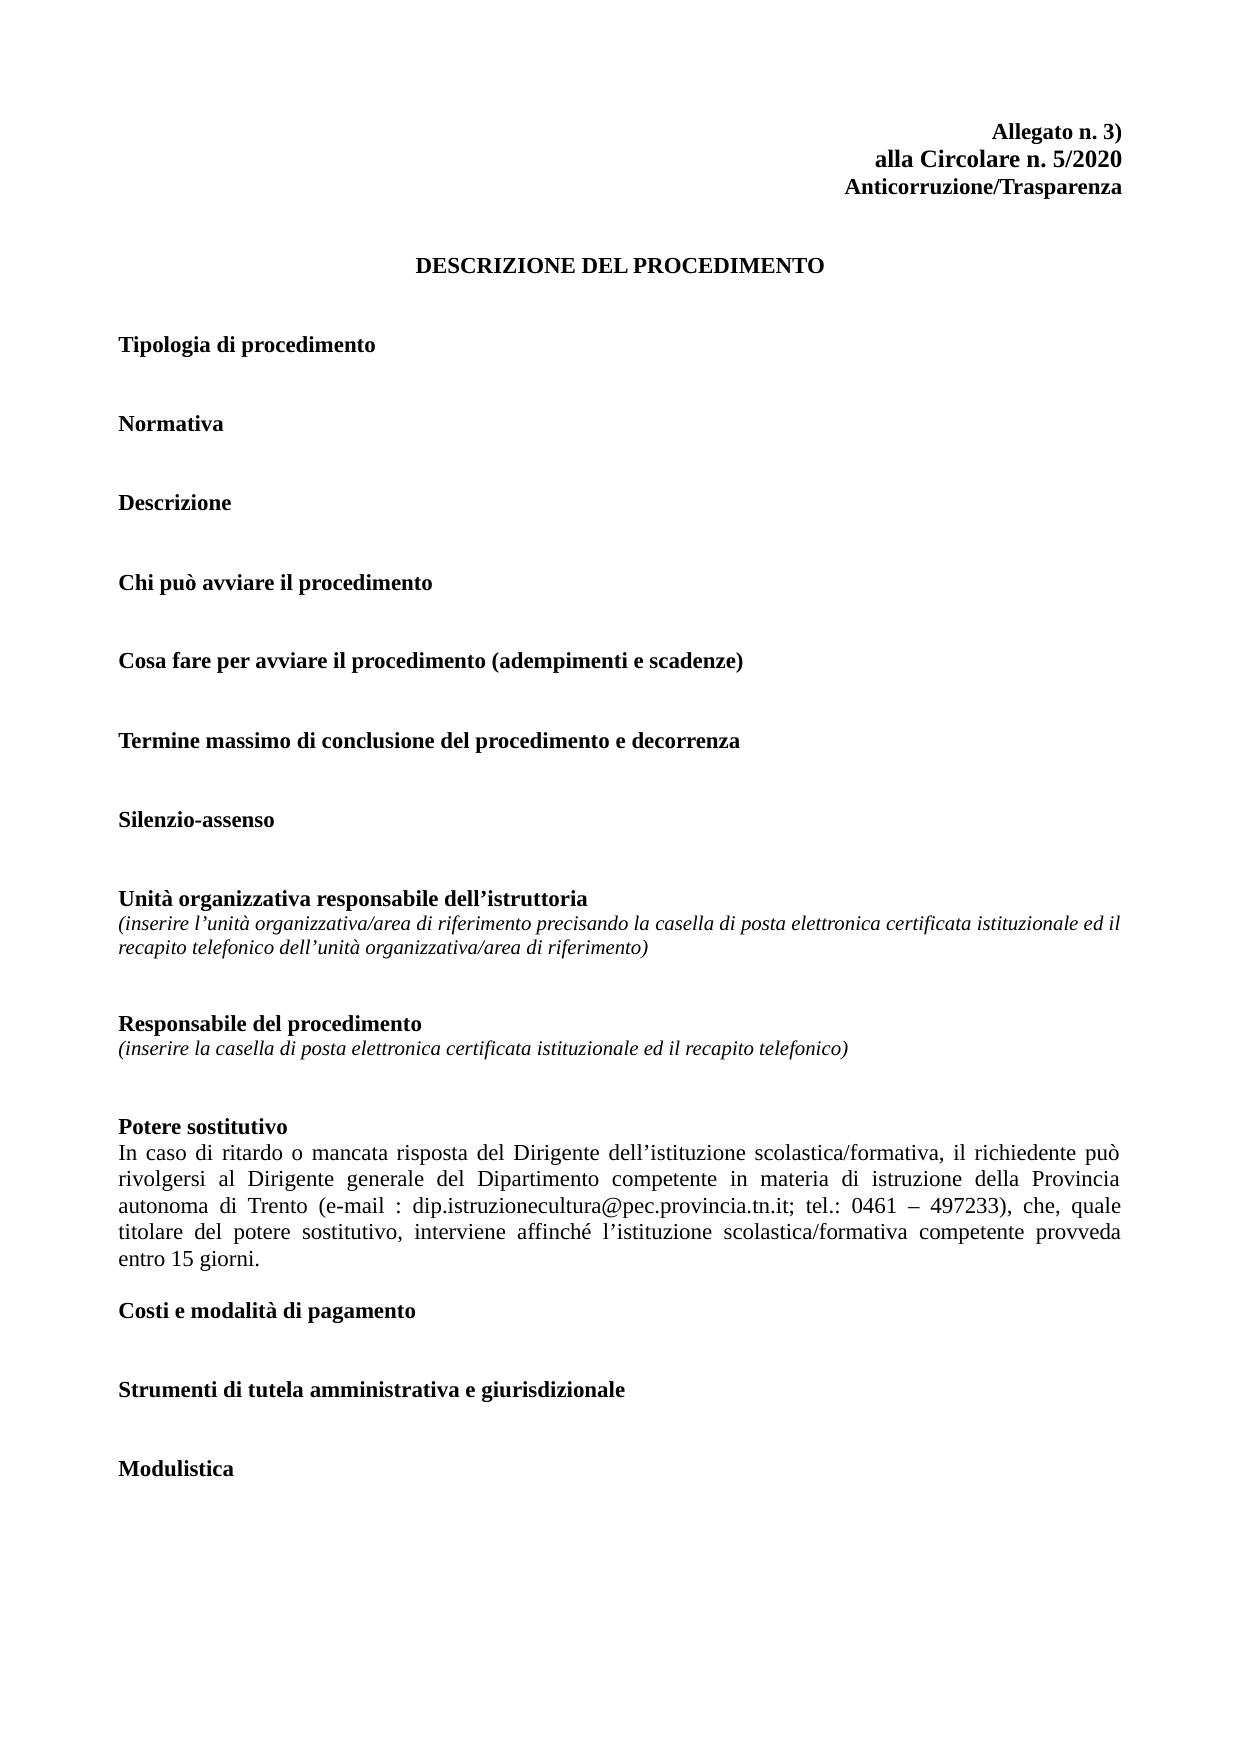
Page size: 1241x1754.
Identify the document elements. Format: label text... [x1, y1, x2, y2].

text Normativa [118, 410, 1122, 437]
text Responsabile del procedimento [118, 1010, 1122, 1036]
text Modulistica [118, 1455, 1122, 1482]
text (inserire l’unità organizzativa/area di riferimento precisando la casella di posta elettronica certificata istituzionale ed il recapito telefonico dell’unità organizzativa/area di riferimento) [118, 911, 1122, 959]
text Termine massimo di conclusione del procedimento e decorrenza [118, 727, 1122, 753]
text Strumenti di tutela amministrativa e giurisdizionale [118, 1376, 1122, 1403]
text Chi può avviare il procedimento [118, 568, 1122, 595]
text Descrizione [118, 489, 1122, 516]
text Allegato n. 3) [118, 118, 1122, 144]
text Anticorruzione/Trasparenza [118, 173, 1122, 199]
text In caso di ritardo o mancata risposta del Dirigente dell’istituzione scolastica/formativa, il richiedente può rivolgersi al Dirigente generale del Dipartimento competente in materia di istruzione della Provincia autonoma di Trento (e-mail : dip.istruzionecultura@pec.provincia.tn.it; tel.: 0461 – 497233), che, quale titolare del potere sostitutivo, interviene affinché l’istituzione scolastica/formativa competente provveda entro 15 giorni. [118, 1139, 1122, 1271]
text Costi e modalità di pagamento [118, 1297, 1122, 1324]
text DESCRIZIONE DEL PROCEDIMENTO [118, 252, 1122, 279]
text Silenzio-assenso [118, 806, 1122, 832]
text alla Circolare n. 5/2020 [118, 144, 1122, 173]
text Potere sostitutivo [118, 1113, 1122, 1139]
text Unità organizzativa responsabile dell’istruttoria [118, 885, 1122, 911]
text Cosa fare per avviare il procedimento (adempimenti e scadenze) [118, 648, 1122, 674]
text Tipologia di procedimento [118, 331, 1122, 358]
text (inserire la casella di posta elettronica certificata istituzionale ed il recapito telefonico) [118, 1036, 1122, 1060]
